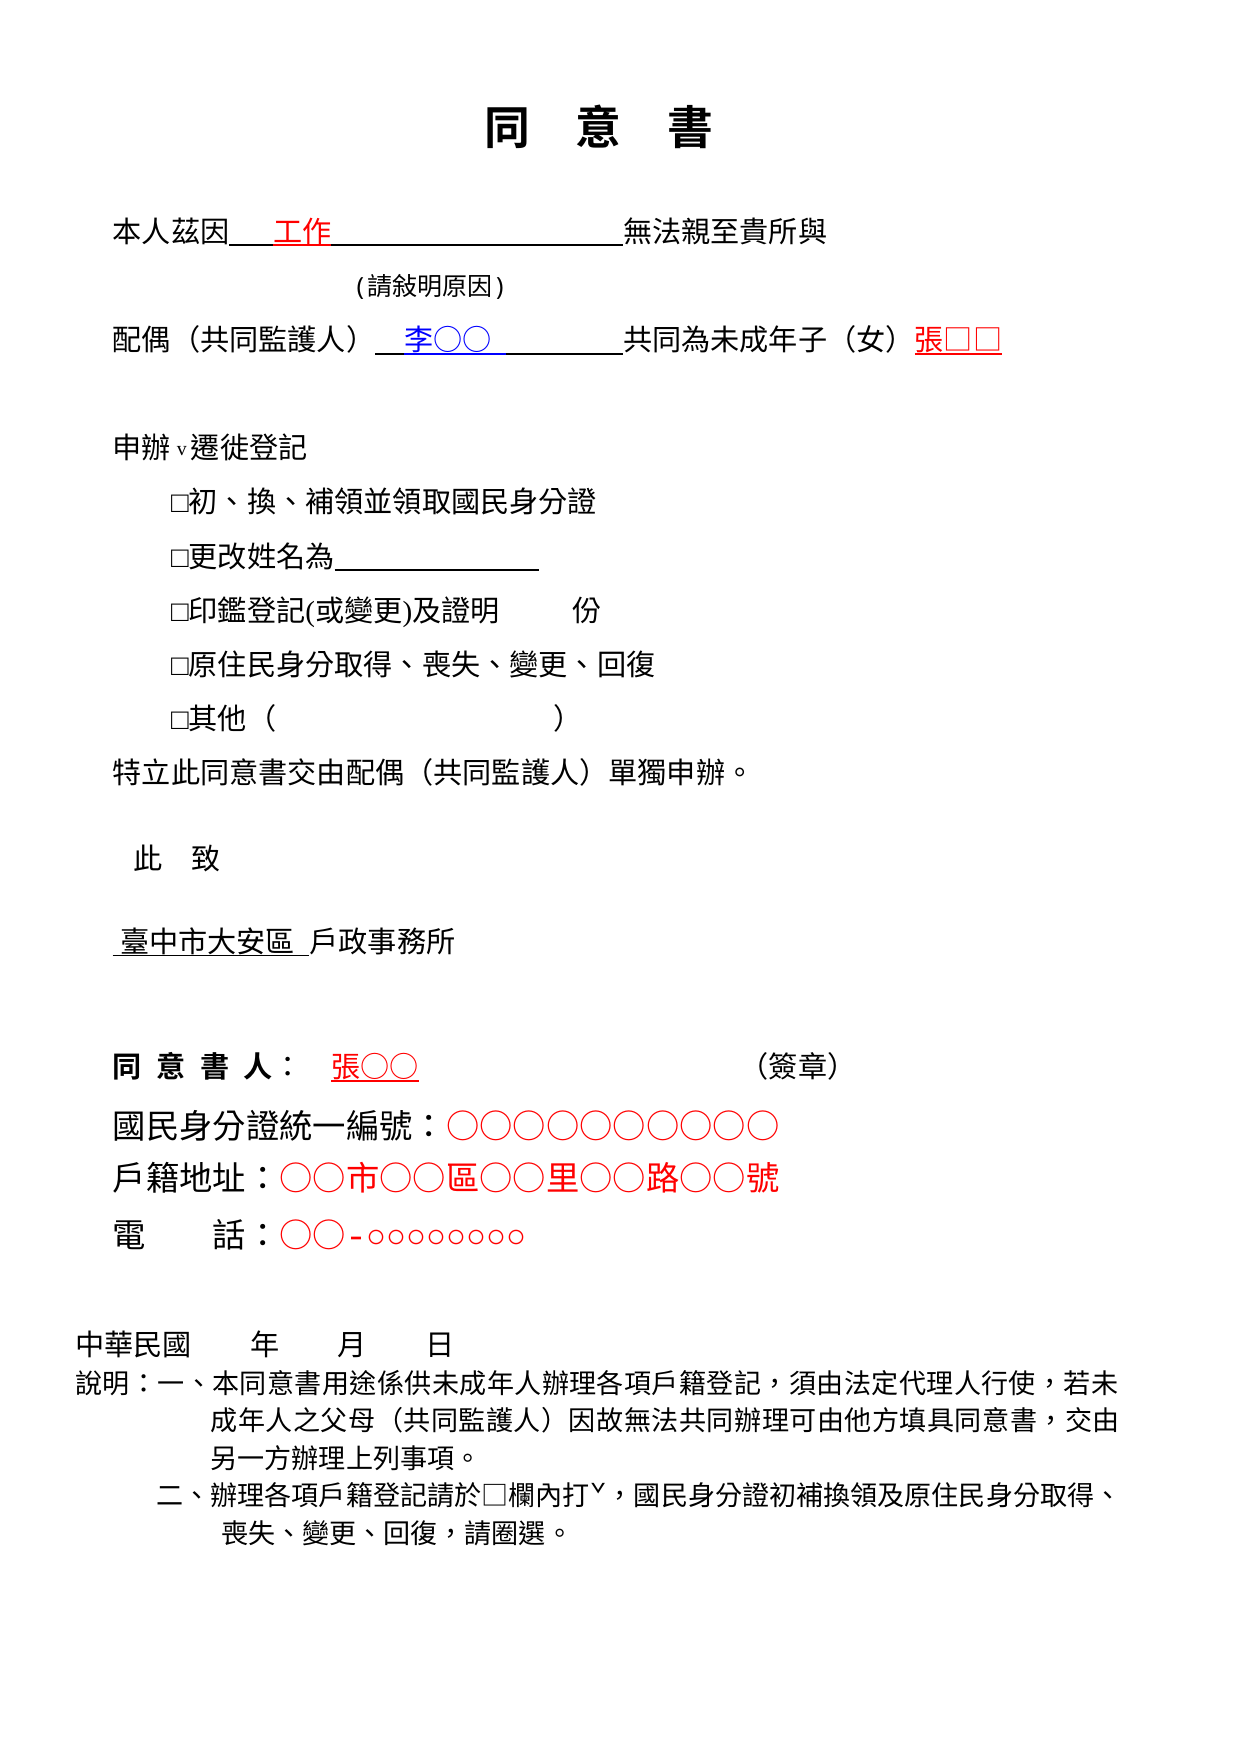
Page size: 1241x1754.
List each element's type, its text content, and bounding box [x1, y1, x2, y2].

text 戶籍地址：○○市○○區○○里○○路○○號 [112, 1149, 1122, 1201]
text 申辦v遷徙登記 [112, 415, 1088, 469]
text 本人茲因 工作 無法親至貴所與 [112, 199, 1088, 253]
text □其他（ ） [112, 686, 1088, 740]
text 配偶（共同監護人） 李○○ 共同為未成年子（女）張□□ [112, 307, 1088, 361]
text □原住民身分取得、喪失、變更、回復 [112, 632, 1088, 686]
text 此 致 [75, 836, 1122, 878]
text 特立此同意書交由配偶（共同監護人）單獨申辦。 [112, 740, 1088, 794]
text 二、辦理各項戶籍登記請於□欄內打ˇ，國民身分證初補換領及原住民身分取得、喪失、變更、回復，請圈選。 [75, 1476, 1122, 1551]
text 電 話：○○-○○○○○○○○ [112, 1201, 1122, 1259]
text □初、換、補領並領取國民身分證 [112, 469, 1088, 524]
text □更改姓名為 [112, 524, 1088, 578]
text (請敍明原因) [352, 267, 538, 303]
text 國民身分證統一編號：○○○○○○○○○○ [112, 1097, 1122, 1149]
text 說明：一、本同意書用途係供未成年人辦理各項戶籍登記，須由法定代理人行使，若未成年人之父母（共同監護人）因故無法共同辦理可由他方填具同意書，交由另一方辦理上列事項。 [75, 1363, 1122, 1476]
text 臺中市大安區 戶政事務所 [112, 919, 1122, 961]
text 中華民國 年 月 日 [75, 1322, 1122, 1363]
text 同 意 書 人： 張○○ （簽章） [112, 1044, 1122, 1086]
text □印鑑登記(或變更)及證明 份 [112, 578, 1088, 632]
text 同 意 書 [75, 92, 1122, 158]
